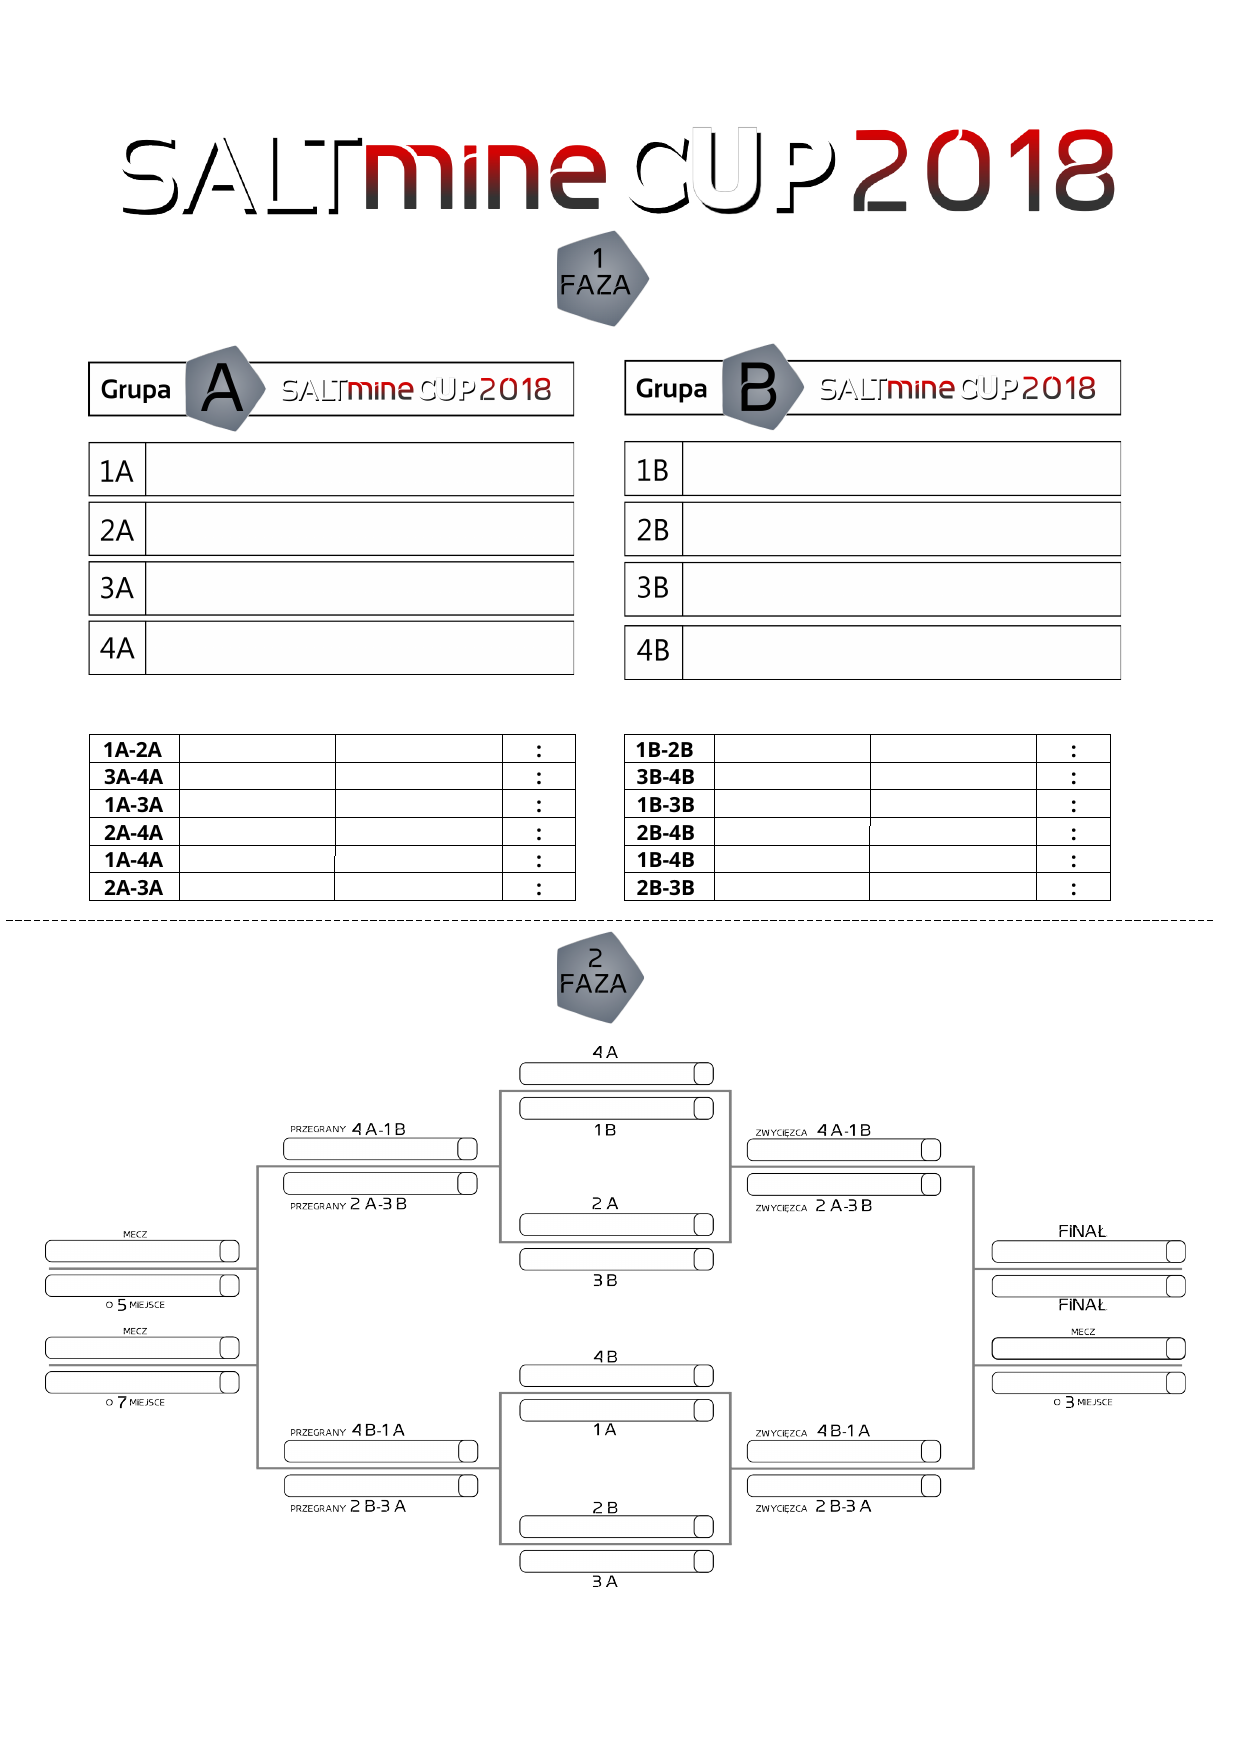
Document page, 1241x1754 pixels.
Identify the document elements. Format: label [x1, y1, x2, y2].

picture [557, 931, 645, 1024]
picture [624, 343, 1122, 680]
picture [45, 1046, 1186, 1587]
picture [88, 345, 575, 675]
picture [116, 122, 1121, 218]
picture [557, 230, 650, 327]
